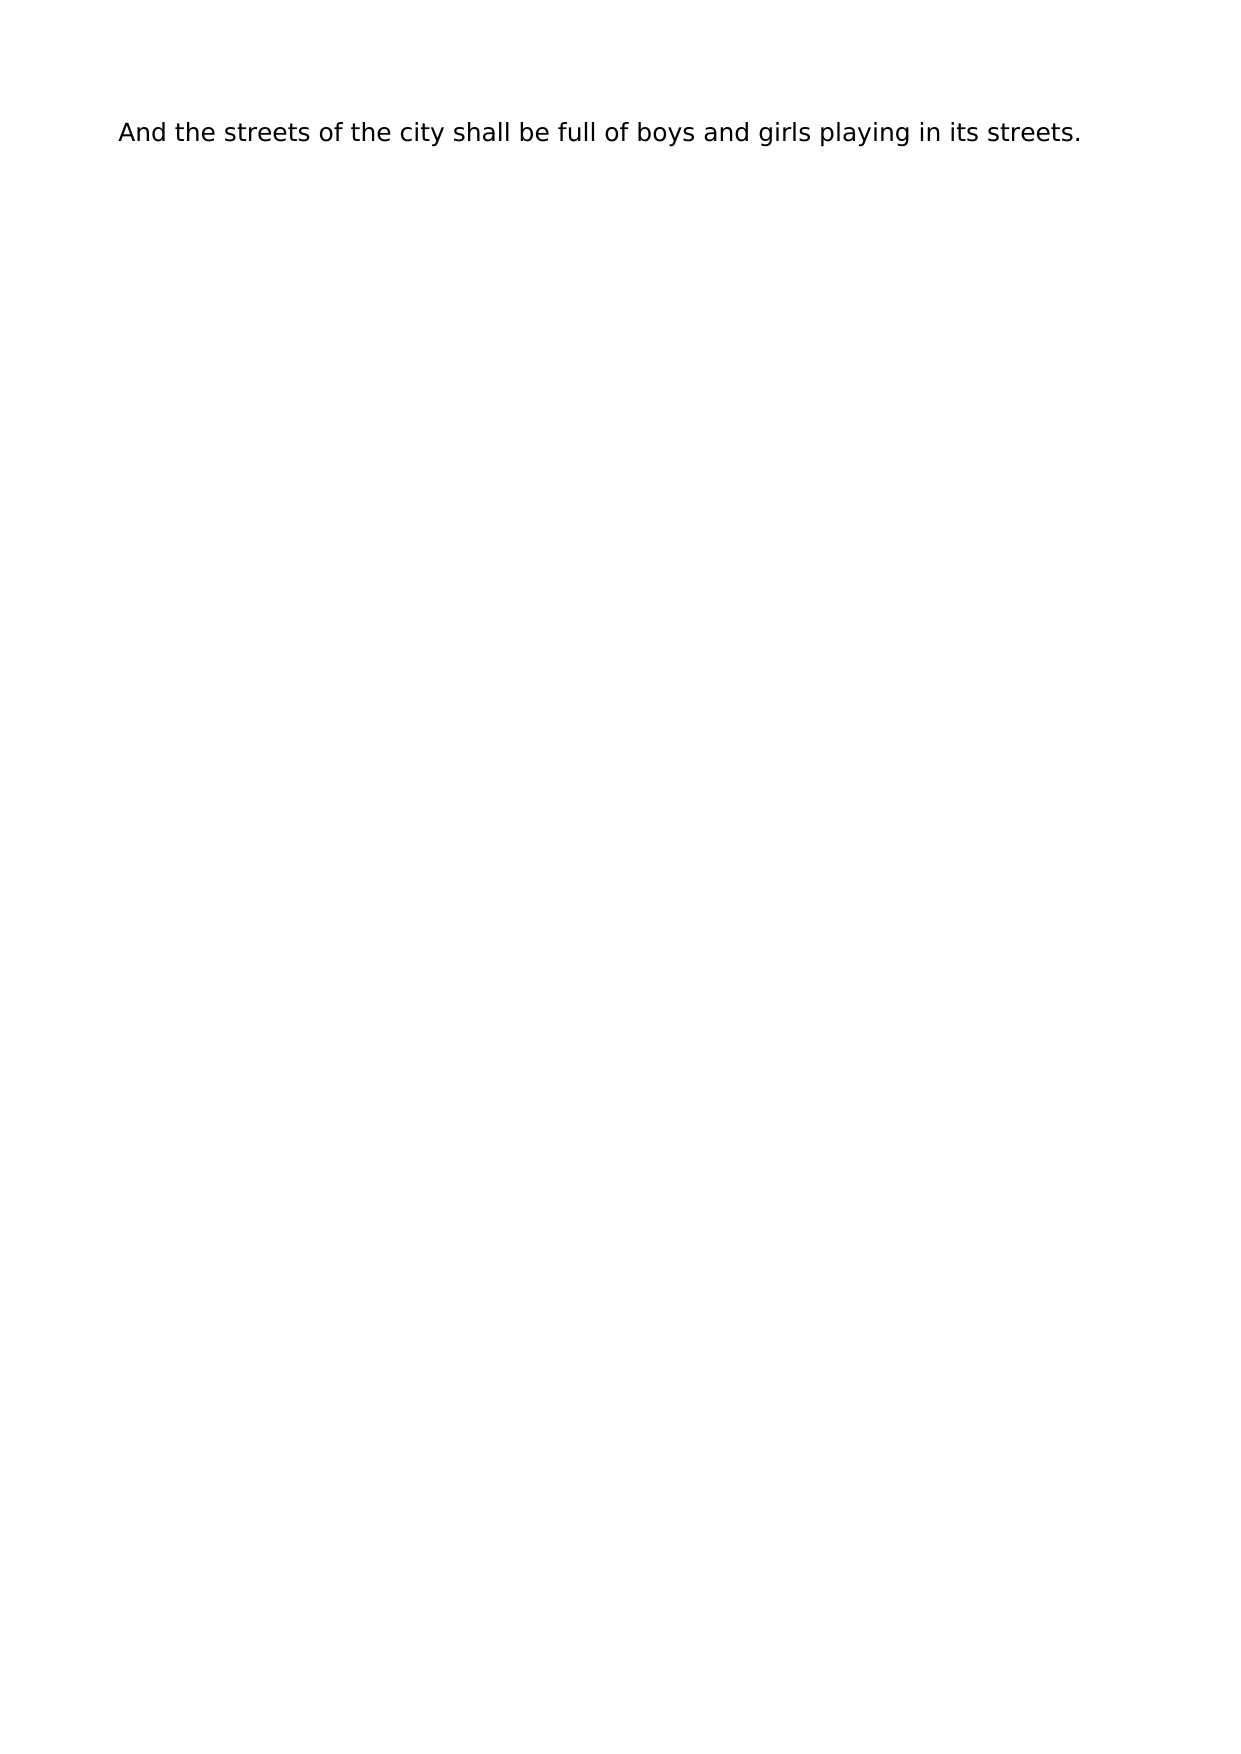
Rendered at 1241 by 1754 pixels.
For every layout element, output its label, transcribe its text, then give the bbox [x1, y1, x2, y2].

text And the streets of the city shall be full of boys and girls playing in its streets. [118, 118, 1122, 147]
